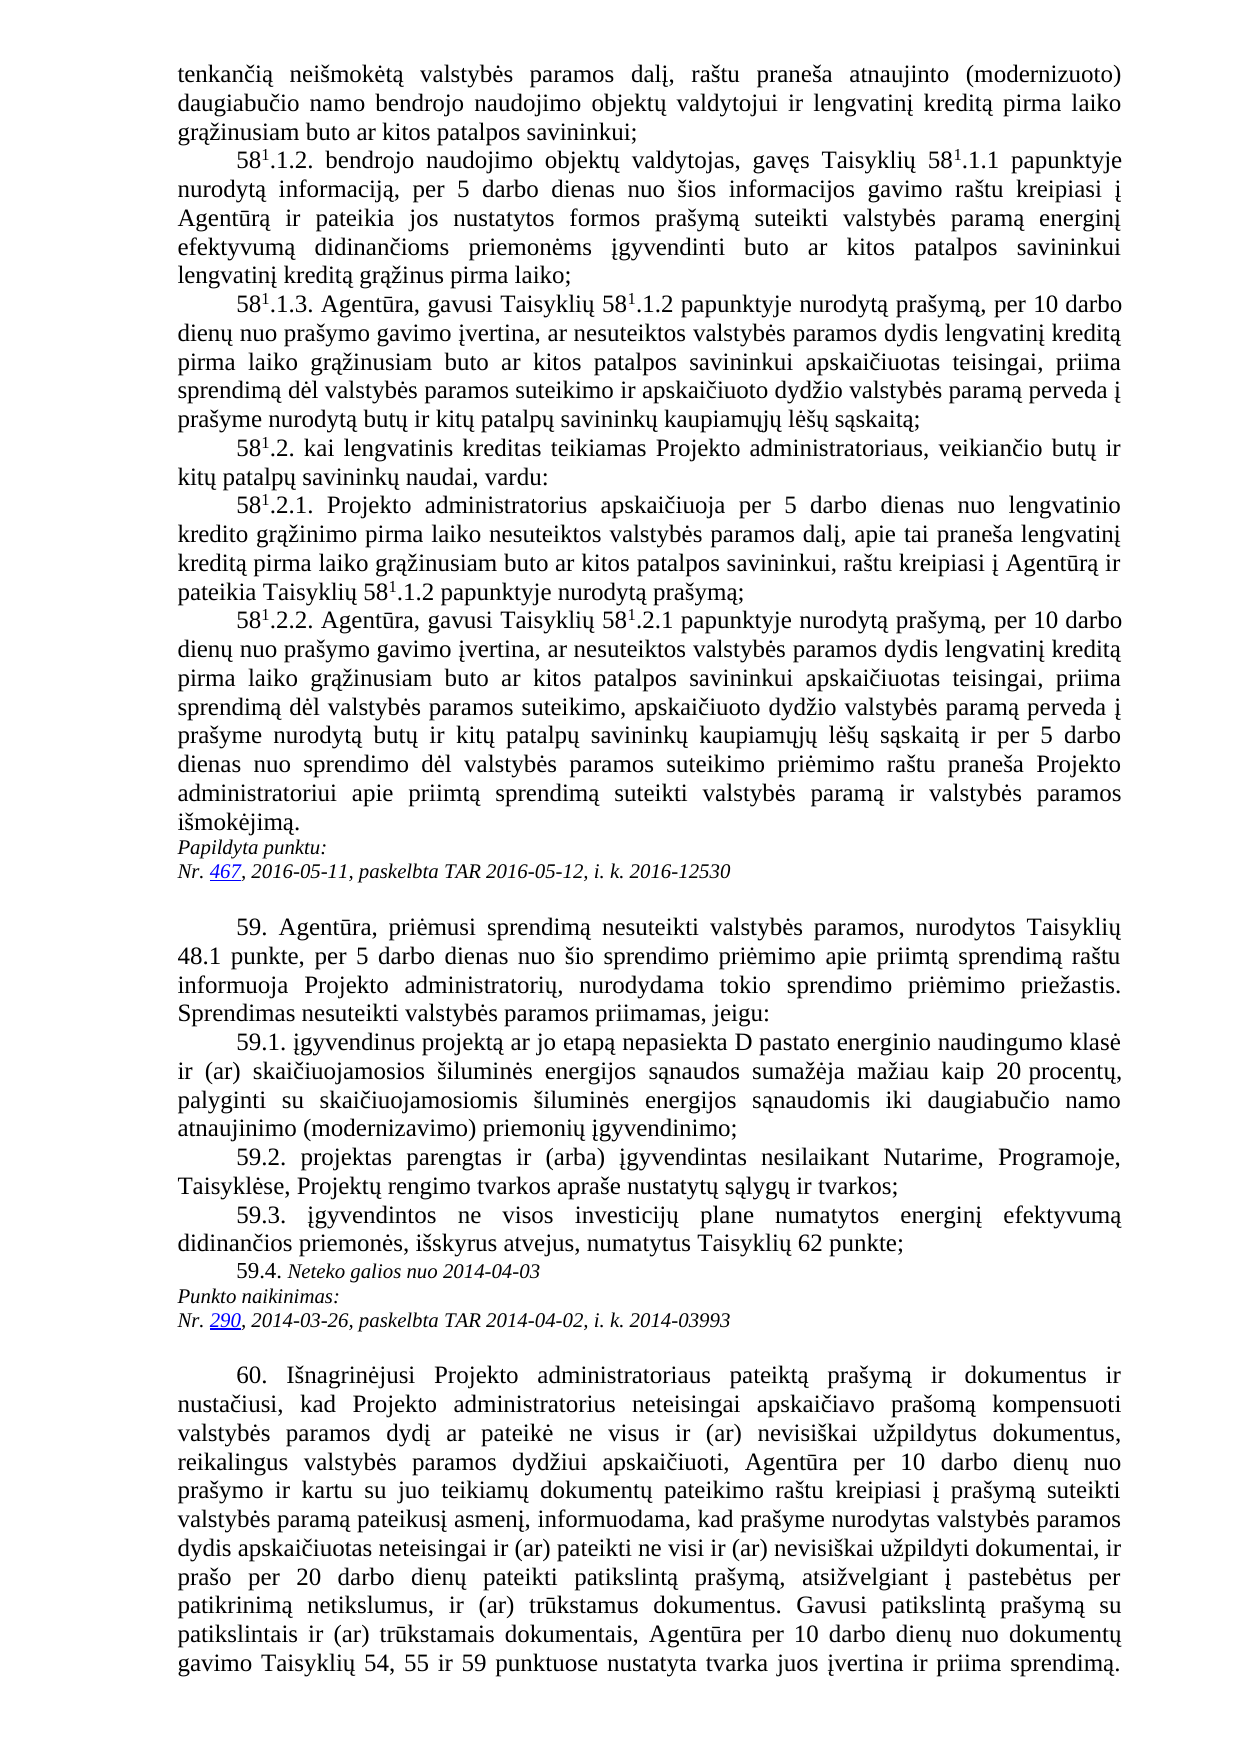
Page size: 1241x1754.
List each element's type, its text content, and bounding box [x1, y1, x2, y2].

text 581.2.2. Agentūra, gavusi Taisyklių 581.2.1 papunktyje nurodytą prašymą, per 10 darbo dienų nuo prašymo gavimo įvertina, ar nesuteiktos valstybės paramos dydis lengvatinį kreditą pirma laiko grąžinusiam buto ar kitos patalpos savininkui apskaičiuotas teisingai, priima sprendimą dėl valstybės paramos suteikimo, apskaičiuoto dydžio valstybės paramą perveda į prašyme nurodytą butų ir kitų patalpų savininkų kaupiamųjų lėšų sąskaitą ir per 5 darbo dienas nuo sprendimo dėl valstybės paramos suteikimo priėmimo raštu praneša Projekto administratoriui apie priimtą sprendimą suteikti valstybės paramą ir valstybės paramos išmokėjimą. [177, 605, 1122, 835]
text 581.2. kai lengvatinis kreditas teikiamas Projekto administratoriaus, veikiančio butų ir kitų patalpų savininkų naudai, vardu: [177, 433, 1122, 490]
text 59. Agentūra, priėmusi sprendimą nesuteikti valstybės paramos, nurodytos Taisyklių 48.1 punkte, per 5 darbo dienas nuo šio sprendimo priėmimo apie priimtą sprendimą raštu informuoja Projekto administratorių, nurodydama tokio sprendimo priėmimo priežastis. Sprendimas nesuteikti valstybės paramos priimamas, jeigu: [177, 912, 1122, 1027]
text 59.3. įgyvendintos ne visos investicijų plane numatytos energinį efektyvumą didinančios priemonės, išskyrus atvejus, numatytus Taisyklių 62 punkte; [177, 1200, 1122, 1257]
text 581.2.1. Projekto administratorius apskaičiuoja per 5 darbo dienas nuo lengvatinio kredito grąžinimo pirma laiko nesuteiktos valstybės paramos dalį, apie tai praneša lengvatinį kreditą pirma laiko grąžinusiam buto ar kitos patalpos savininkui, raštu kreipiasi į Agentūrą ir pateikia Taisyklių 581.1.2 papunktyje nurodytą prašymą; [177, 490, 1122, 605]
text Nr. 467, 2016-05-11, paskelbta TAR 2016-05-12, i. k. 2016-12530 [177, 859, 1122, 883]
text 59.1. įgyvendinus projektą ar jo etapą nepasiekta D pastato energinio naudingumo klasė ir (ar) skaičiuojamosios šiluminės energijos sąnaudos sumažėja mažiau kaip 20 procentų, palyginti su skaičiuojamosiomis šiluminės energijos sąnaudomis iki daugiabučio namo atnaujinimo (modernizavimo) priemonių įgyvendinimo; [177, 1027, 1122, 1142]
text Nr. 290, 2014-03-26, paskelbta TAR 2014-04-02, i. k. 2014-03993 [177, 1308, 1122, 1332]
text Papildyta punktu: [177, 835, 1122, 859]
text 59.2. projektas parengtas ir (arba) įgyvendintas nesilaikant Nutarime, Programoje, Taisyklėse, Projektų rengimo tvarkos apraše nustatytų sąlygų ir tvarkos; [177, 1142, 1122, 1200]
text 59.4. Neteko galios nuo 2014-04-03 [177, 1257, 1122, 1283]
text 581.1.3. Agentūra, gavusi Taisyklių 581.1.2 papunktyje nurodytą prašymą, per 10 darbo dienų nuo prašymo gavimo įvertina, ar nesuteiktos valstybės paramos dydis lengvatinį kreditą pirma laiko grąžinusiam buto ar kitos patalpos savininkui apskaičiuotas teisingai, priima sprendimą dėl valstybės paramos suteikimo ir apskaičiuoto dydžio valstybės paramą perveda į prašyme nurodytą butų ir kitų patalpų savininkų kaupiamųjų lėšų sąskaitą; [177, 289, 1122, 433]
text Punkto naikinimas: [177, 1283, 1122, 1308]
text 60. Išnagrinėjusi Projekto administratoriaus pateiktą prašymą ir dokumentus ir nustačiusi, kad Projekto administratorius neteisingai apskaičiavo prašomą kompensuoti valstybės paramos dydį ar pateikė ne visus ir (ar) nevisiškai užpildytus dokumentus, reikalingus valstybės paramos dydžiui apskaičiuoti, Agentūra per 10 darbo dienų nuo prašymo ir kartu su juo teikiamų dokumentų pateikimo raštu kreipiasi į prašymą suteikti valstybės paramą pateikusį asmenį, informuodama, kad prašyme nurodytas valstybės paramos dydis apskaičiuotas neteisingai ir (ar) pateikti ne visi ir (ar) nevisiškai užpildyti dokumentai, ir prašo per 20 darbo dienų pateikti patikslintą prašymą, atsižvelgiant į pastebėtus per patikrinimą netikslumus, ir (ar) trūkstamus dokumentus. Gavusi patikslintą prašymą su patikslintais ir (ar) trūkstamais dokumentais, Agentūra per 10 darbo dienų nuo dokumentų gavimo Taisyklių 54, 55 ir 59 punktuose nustatyta tvarka juos įvertina ir priima sprendimą. [177, 1360, 1122, 1677]
text 581.1.2. bendrojo naudojimo objektų valdytojas, gavęs Taisyklių 581.1.1 papunktyje nurodytą informaciją, per 5 darbo dienas nuo šios informacijos gavimo raštu kreipiasi į Agentūrą ir pateikia jos nustatytos formos prašymą suteikti valstybės paramą energinį efektyvumą didinančioms priemonėms įgyvendinti buto ar kitos patalpos savininkui lengvatinį kreditą grąžinus pirma laiko; [177, 145, 1122, 289]
text tenkančią neišmokėtą valstybės paramos dalį, raštu praneša atnaujinto (modernizuoto) daugiabučio namo bendrojo naudojimo objektų valdytojui ir lengvatinį kreditą pirma laiko grąžinusiam buto ar kitos patalpos savininkui; [177, 59, 1122, 145]
